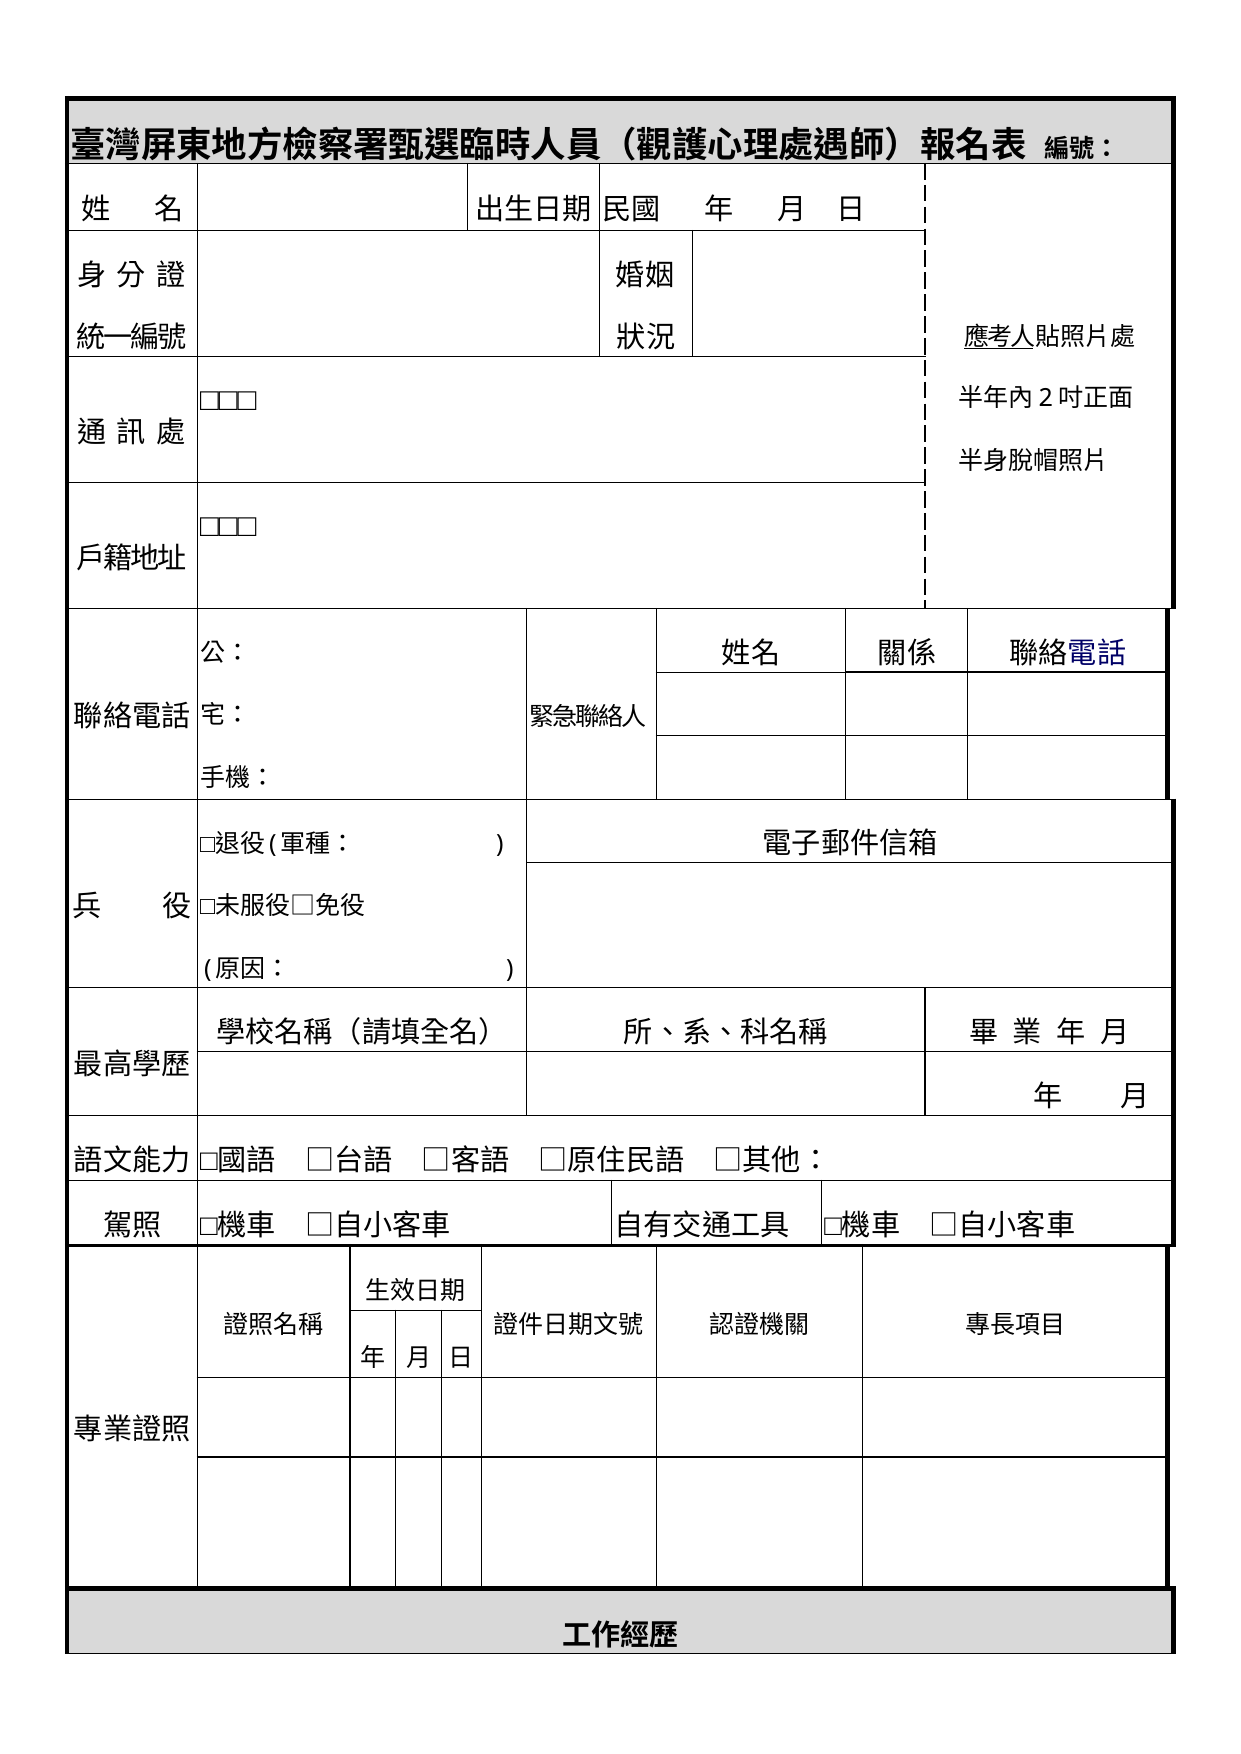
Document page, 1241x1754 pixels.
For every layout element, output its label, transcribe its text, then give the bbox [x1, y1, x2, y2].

table_cell 學校名稱（請填全名） [198, 988, 526, 1051]
table_cell 畢 業 年 月 [926, 988, 1171, 1051]
table_cell 緊急聯絡人 [527, 609, 656, 798]
table_cell [657, 673, 845, 735]
table_cell [442, 1458, 481, 1586]
table_cell 身 分 證 統一編號 [69, 231, 197, 356]
table_cell 聯絡電話 [69, 609, 197, 798]
table_cell 姓名 [657, 609, 845, 671]
table_cell 民國 年 月 日 [600, 164, 925, 230]
table_cell [863, 1458, 1165, 1586]
table_cell 專業證照 [69, 1247, 197, 1586]
table_cell 電子郵件信箱 [527, 800, 1171, 862]
table_cell 出生日期 [468, 164, 599, 230]
table_cell □□□ [198, 483, 925, 608]
table_cell [527, 1052, 924, 1115]
table_cell □退役(軍種： ) □未服役□免役 (原因： ) [198, 800, 526, 987]
table_cell 聯絡電話 [968, 609, 1165, 671]
table_cell 生效日期 [351, 1247, 481, 1309]
table_cell 月 [396, 1311, 441, 1377]
table_cell 兵 役 [69, 800, 197, 987]
table_cell 最高學歷 [69, 988, 197, 1115]
table_cell [198, 1378, 349, 1456]
table_cell [396, 1378, 441, 1456]
table_cell 通 訊 處 [69, 357, 197, 482]
table_cell 工作經歷 [69, 1591, 1171, 1653]
table_cell □國語 □台語 □客語 □原住民語 □其他： [198, 1116, 1171, 1179]
table_cell [442, 1378, 481, 1456]
table_cell □機車 □自小客車 [822, 1181, 1171, 1244]
table_cell 語文能力 [69, 1116, 197, 1179]
table_cell [846, 673, 967, 735]
table_cell [693, 231, 925, 356]
table_cell □□□ [198, 357, 925, 482]
table_cell □機車 □自小客車 [198, 1181, 611, 1244]
table_cell [968, 673, 1165, 735]
table_cell [846, 736, 967, 798]
table_cell 自有交通工具 [612, 1181, 821, 1244]
table_cell [351, 1458, 395, 1586]
table_cell [396, 1458, 441, 1586]
table_cell [198, 231, 599, 356]
table_cell 年 月 [926, 1052, 1171, 1115]
table_cell [198, 164, 467, 230]
table_cell [657, 736, 845, 798]
table_cell 應考人貼照片處 半年內2吋正面 半身脫帽照片 [925, 164, 1171, 608]
table_cell 認證機關 [657, 1247, 862, 1377]
table_cell 日 [442, 1311, 481, 1377]
table_cell [198, 1052, 526, 1115]
table_cell [198, 1458, 349, 1586]
table_cell 證照名稱 [198, 1247, 349, 1377]
table_cell 戶籍地址 [69, 483, 197, 608]
table_header 臺灣屏東地方檢察署甄選臨時人員（觀護心理處遇師）報名表 編號： [69, 101, 1171, 163]
table_cell [968, 736, 1165, 798]
table_cell 所、系、科名稱 [527, 988, 924, 1051]
table_cell [482, 1378, 656, 1456]
table_cell 駕照 [69, 1181, 197, 1244]
table_cell [482, 1458, 656, 1586]
table_cell 公： 宅： 手機： [198, 609, 526, 798]
table_cell 婚姻 狀況 [600, 231, 692, 356]
table_cell [863, 1378, 1165, 1456]
table_cell [657, 1458, 862, 1586]
table_cell [527, 863, 1171, 987]
table_cell [351, 1378, 395, 1456]
table_cell 專長項目 [863, 1247, 1165, 1377]
table_cell 姓 名 [69, 164, 197, 230]
table_cell [657, 1378, 862, 1456]
table_cell 證件日期文號 [482, 1247, 656, 1377]
table_cell 關係 [846, 609, 967, 671]
table_cell 年 [351, 1311, 395, 1377]
